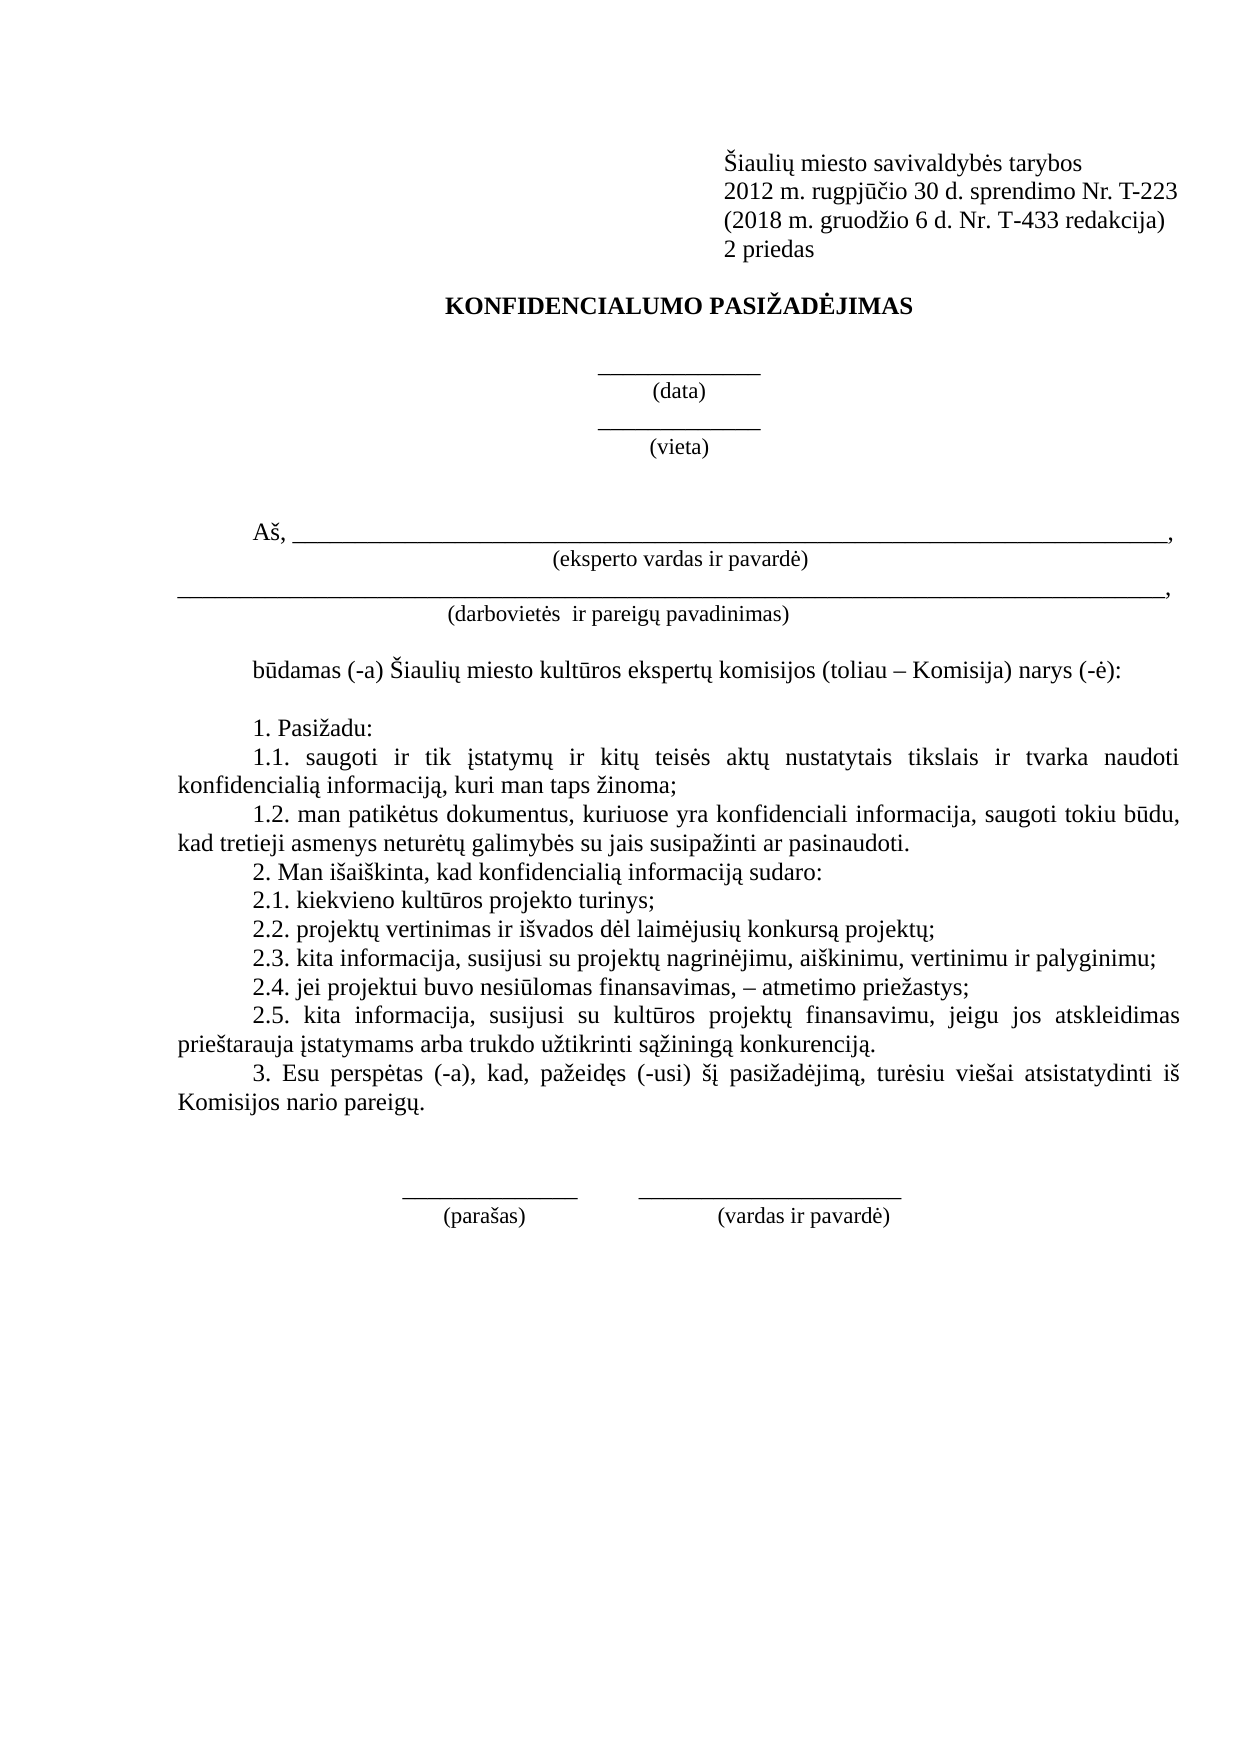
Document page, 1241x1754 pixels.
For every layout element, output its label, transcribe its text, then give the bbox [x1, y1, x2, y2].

text (2018 m. gruodžio 6 d. Nr. T-433 redakcija) [177, 205, 1181, 234]
text ______________ _____________________ [177, 1173, 1181, 1202]
text 2.4. jei projektui buvo nesiūlomas finansavimas, – atmetimo priežastys; [177, 972, 1181, 1001]
text _____________ [177, 349, 1181, 378]
text KONFIDENCIALUMO PASIŽADĖJIMAS [177, 291, 1181, 320]
text Aš, ______________________________________________________________________, [177, 517, 1181, 545]
text 1.2. man patikėtus dokumentus, kuriuose yra konfidenciali informacija, saugoti tokiu būdu, kad tretieji asmenys neturėtų galimybės su jais susipažinti ar pasinaudoti. [177, 799, 1181, 857]
text _______________________________________________________________________________, [177, 572, 1181, 600]
text (parašas) (vardas ir pavardė) [177, 1202, 1181, 1228]
text 2. Man išaiškinta, kad konfidencialią informaciją sudaro: [177, 857, 1181, 886]
text 2012 m. rugpjūčio 30 d. sprendimo Nr. T-223 [177, 176, 1181, 205]
text _____________ [177, 404, 1181, 433]
text (vieta) [177, 433, 1181, 459]
text 1. Pasižadu: [177, 713, 1181, 742]
text (darbovietės ir pareigų pavadinimas) [312, 600, 1181, 627]
text 2 priedas [177, 234, 1181, 263]
text būdamas (-a) Šiaulių miesto kultūros ekspertų komisijos (toliau – Komisija) narys (-ė): [177, 656, 1181, 684]
text (data) [177, 378, 1181, 404]
text 2.3. kita informacija, susijusi su projektų nagrinėjimu, aiškinimu, vertinimu ir palyginimu; [177, 943, 1181, 972]
text Šiaulių miesto savivaldybės tarybos [177, 148, 1181, 176]
text 2.1. kiekvieno kultūros projekto turinys; [177, 886, 1181, 914]
text 2.2. projektų vertinimas ir išvados dėl laimėjusių konkursą projektų; [177, 914, 1181, 943]
text (eksperto vardas ir pavardė) [477, 545, 1181, 572]
text 1.1. saugoti ir tik įstatymų ir kitų teisės aktų nustatytais tikslais ir tvarka naudoti konfidencialią informaciją, kuri man taps žinoma; [177, 742, 1181, 799]
text 2.5. kita informacija, susijusi su kultūros projektų finansavimu, jeigu jos atskleidimas prieštarauja įstatymams arba trukdo užtikrinti sąžiningą konkurenciją. [177, 1001, 1181, 1058]
text 3. Esu perspėtas (-a), kad, pažeidęs (-usi) šį pasižadėjimą, turėsiu viešai atsistatydinti iš Komisijos nario pareigų. [177, 1058, 1181, 1116]
